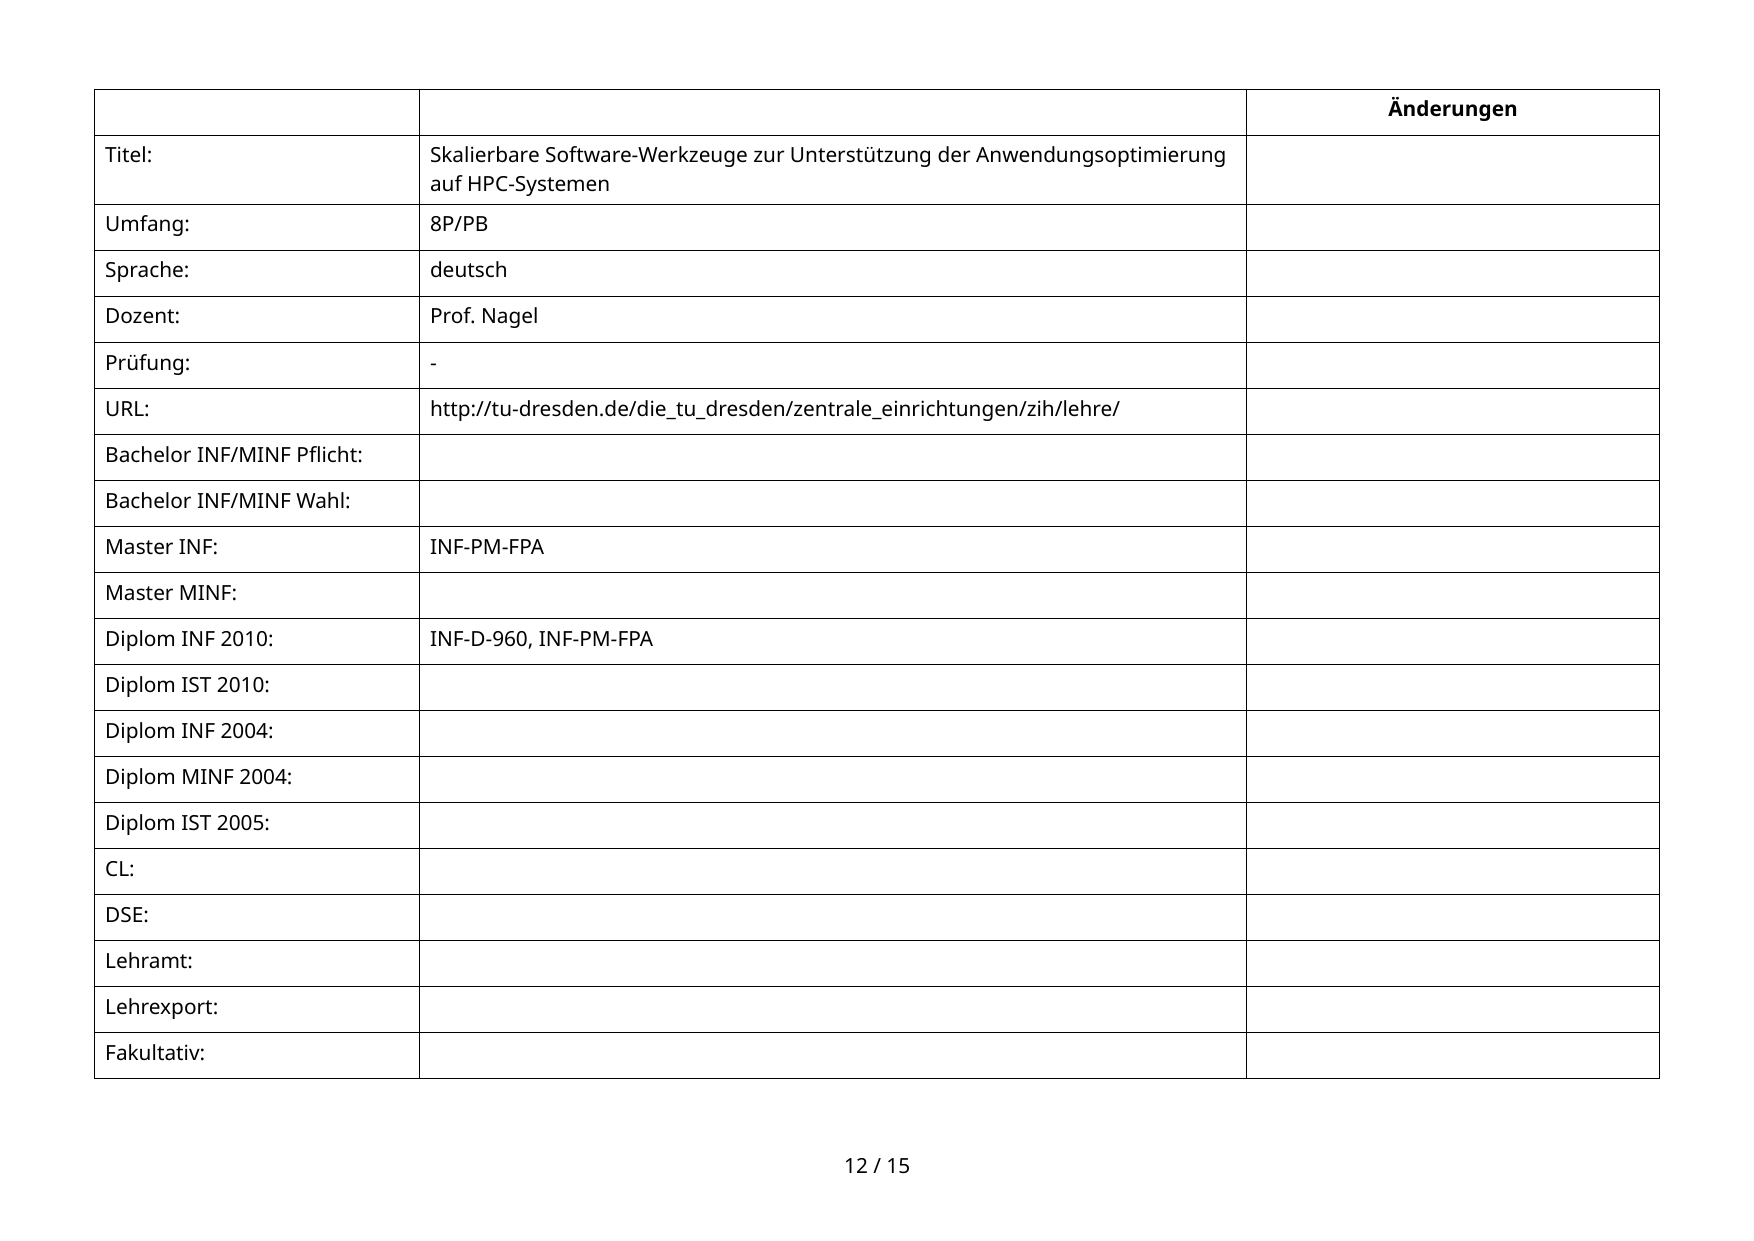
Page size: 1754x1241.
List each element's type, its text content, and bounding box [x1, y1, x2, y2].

table_cell Master MINF: [95, 573, 419, 618]
table_cell Umfang: [95, 205, 419, 249]
table_cell Bachelor INF/MINF Wahl: [95, 481, 419, 526]
table_cell INF-PM-FPA [420, 527, 1246, 572]
table_cell [1247, 619, 1659, 664]
table_cell http://tu-dresden.de/die_tu_dresden/zentrale_einrichtungen/zih/lehre/ [420, 389, 1246, 434]
table_cell [1247, 136, 1659, 203]
table_cell [1247, 205, 1659, 249]
table_header Änderungen [1247, 90, 1659, 134]
table_cell [420, 1033, 1246, 1078]
table_cell Prof. Nagel [420, 297, 1246, 342]
table_cell [1247, 987, 1659, 1032]
table_cell deutsch [420, 251, 1246, 296]
table_cell Skalierbare Software-Werkzeuge zur Unterstützung der Anwendungsoptimierung auf HPC-Systemen [420, 136, 1246, 203]
table_cell [1247, 941, 1659, 986]
table_cell Diplom IST 2010: [95, 665, 419, 710]
table_cell Fakultativ: [95, 1033, 419, 1078]
table_cell CL: [95, 849, 419, 894]
table_cell - [420, 343, 1246, 388]
table_cell Titel: [95, 136, 419, 203]
table_cell Prüfung: [95, 343, 419, 388]
table_cell Diplom IST 2005: [95, 803, 419, 848]
table_cell [1247, 1033, 1659, 1078]
table_cell [1247, 435, 1659, 480]
table_cell Lehrexport: [95, 987, 419, 1032]
table_cell [420, 757, 1246, 802]
table_cell [1247, 849, 1659, 894]
table_cell [420, 941, 1246, 986]
table_cell Diplom INF 2010: [95, 619, 419, 664]
table_cell [1247, 297, 1659, 342]
table_cell Master INF: [95, 527, 419, 572]
table_cell Diplom MINF 2004: [95, 757, 419, 802]
table_cell [1247, 711, 1659, 756]
table_cell [420, 435, 1246, 480]
table_cell URL: [95, 389, 419, 434]
table_cell 8P/PB [420, 205, 1246, 249]
table_cell Lehramt: [95, 941, 419, 986]
table_cell Sprache: [95, 251, 419, 296]
table_cell INF-D-960, INF-PM-FPA [420, 619, 1246, 664]
table_cell [420, 803, 1246, 848]
table_cell [1247, 481, 1659, 526]
table_header [420, 90, 1246, 134]
table_cell [420, 665, 1246, 710]
table_cell DSE: [95, 895, 419, 940]
table_header [95, 90, 419, 134]
table_cell [420, 481, 1246, 526]
table_cell [420, 895, 1246, 940]
table_cell Dozent: [95, 297, 419, 342]
table_cell [1247, 895, 1659, 940]
table_cell [1247, 389, 1659, 434]
table_cell [1247, 527, 1659, 572]
table_cell [420, 711, 1246, 756]
table_cell Diplom INF 2004: [95, 711, 419, 756]
table_cell [1247, 757, 1659, 802]
table_cell [1247, 343, 1659, 388]
table_cell [420, 987, 1246, 1032]
table_cell [1247, 573, 1659, 618]
table_cell [420, 849, 1246, 894]
table_cell [1247, 665, 1659, 710]
table_cell Bachelor INF/MINF Pflicht: [95, 435, 419, 480]
table_cell [1247, 803, 1659, 848]
table_cell [1247, 251, 1659, 296]
table_cell [420, 573, 1246, 618]
